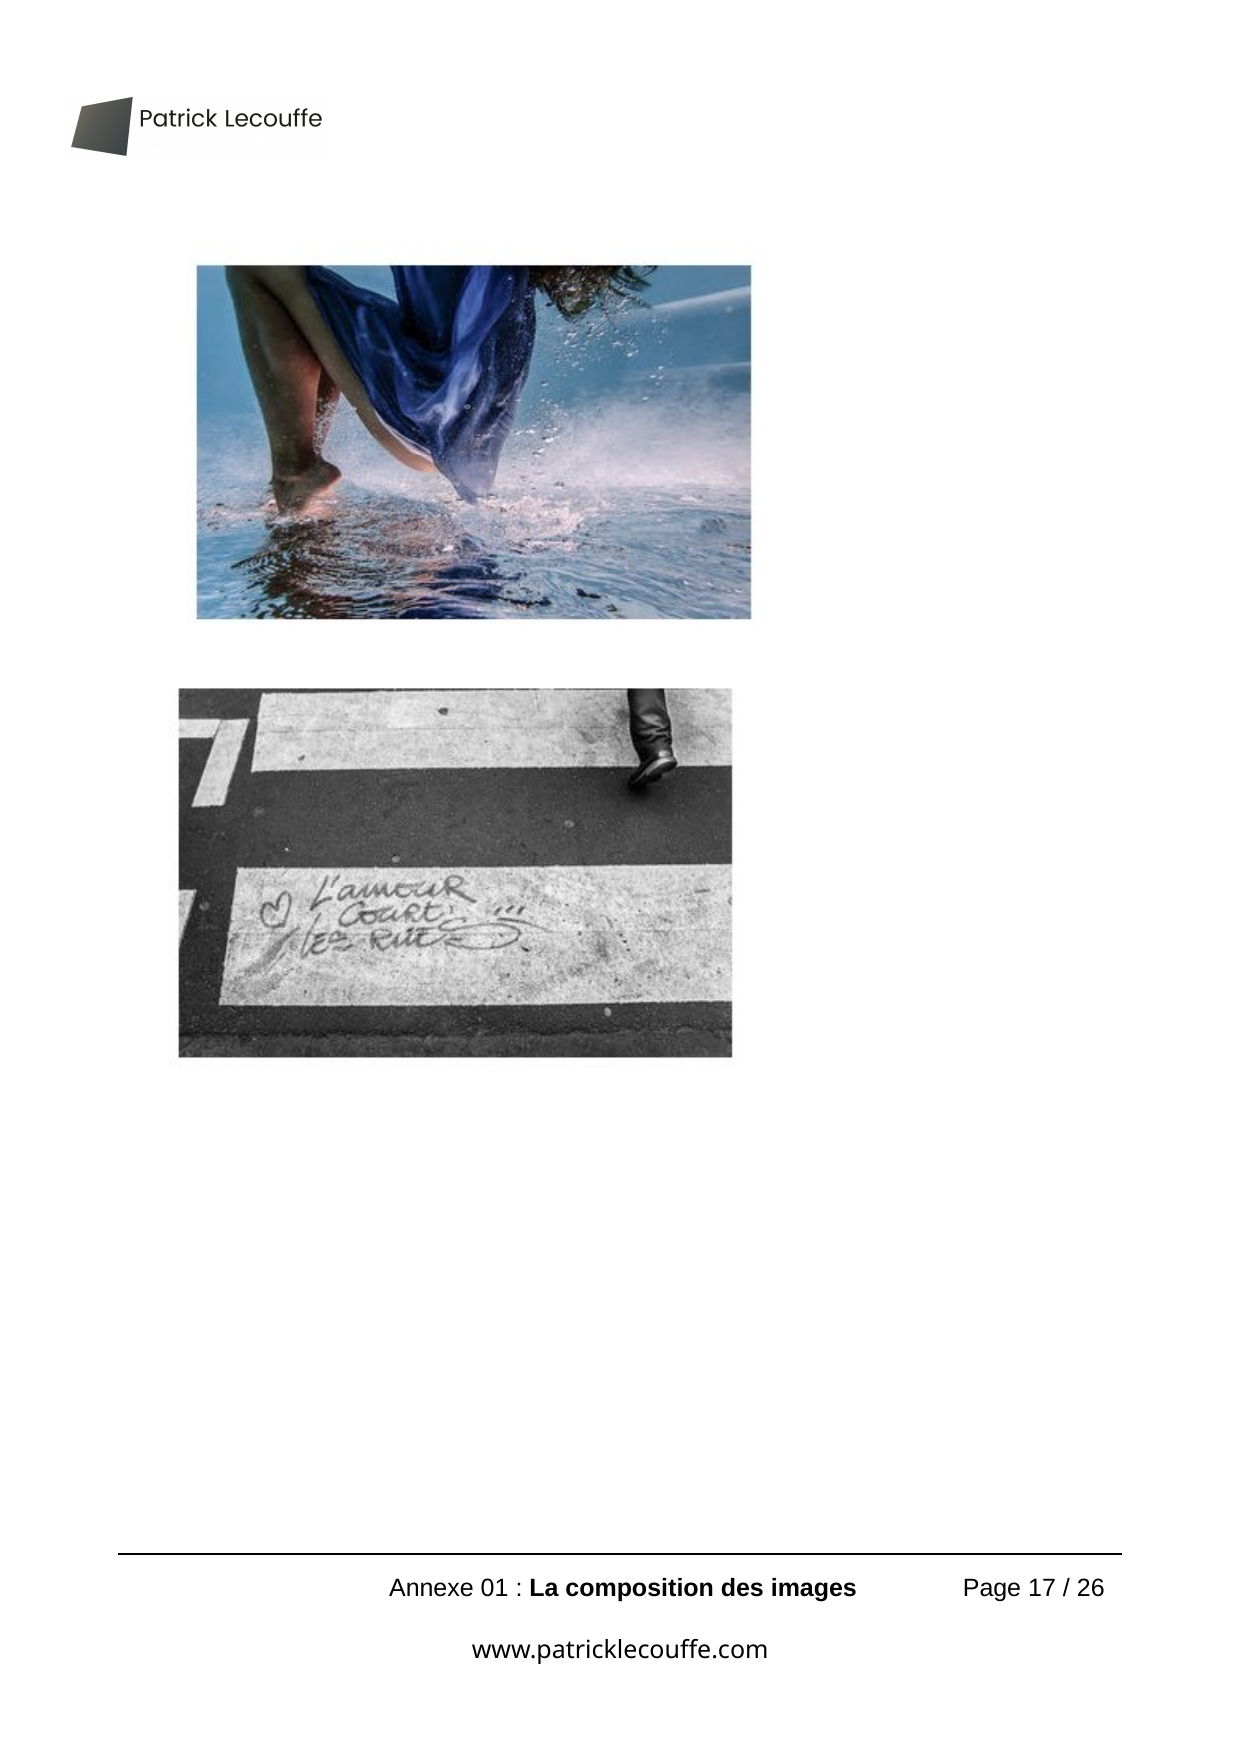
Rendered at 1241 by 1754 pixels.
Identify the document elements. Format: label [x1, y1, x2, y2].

picture [69, 94, 324, 160]
picture [168, 676, 745, 1072]
picture [186, 245, 764, 640]
